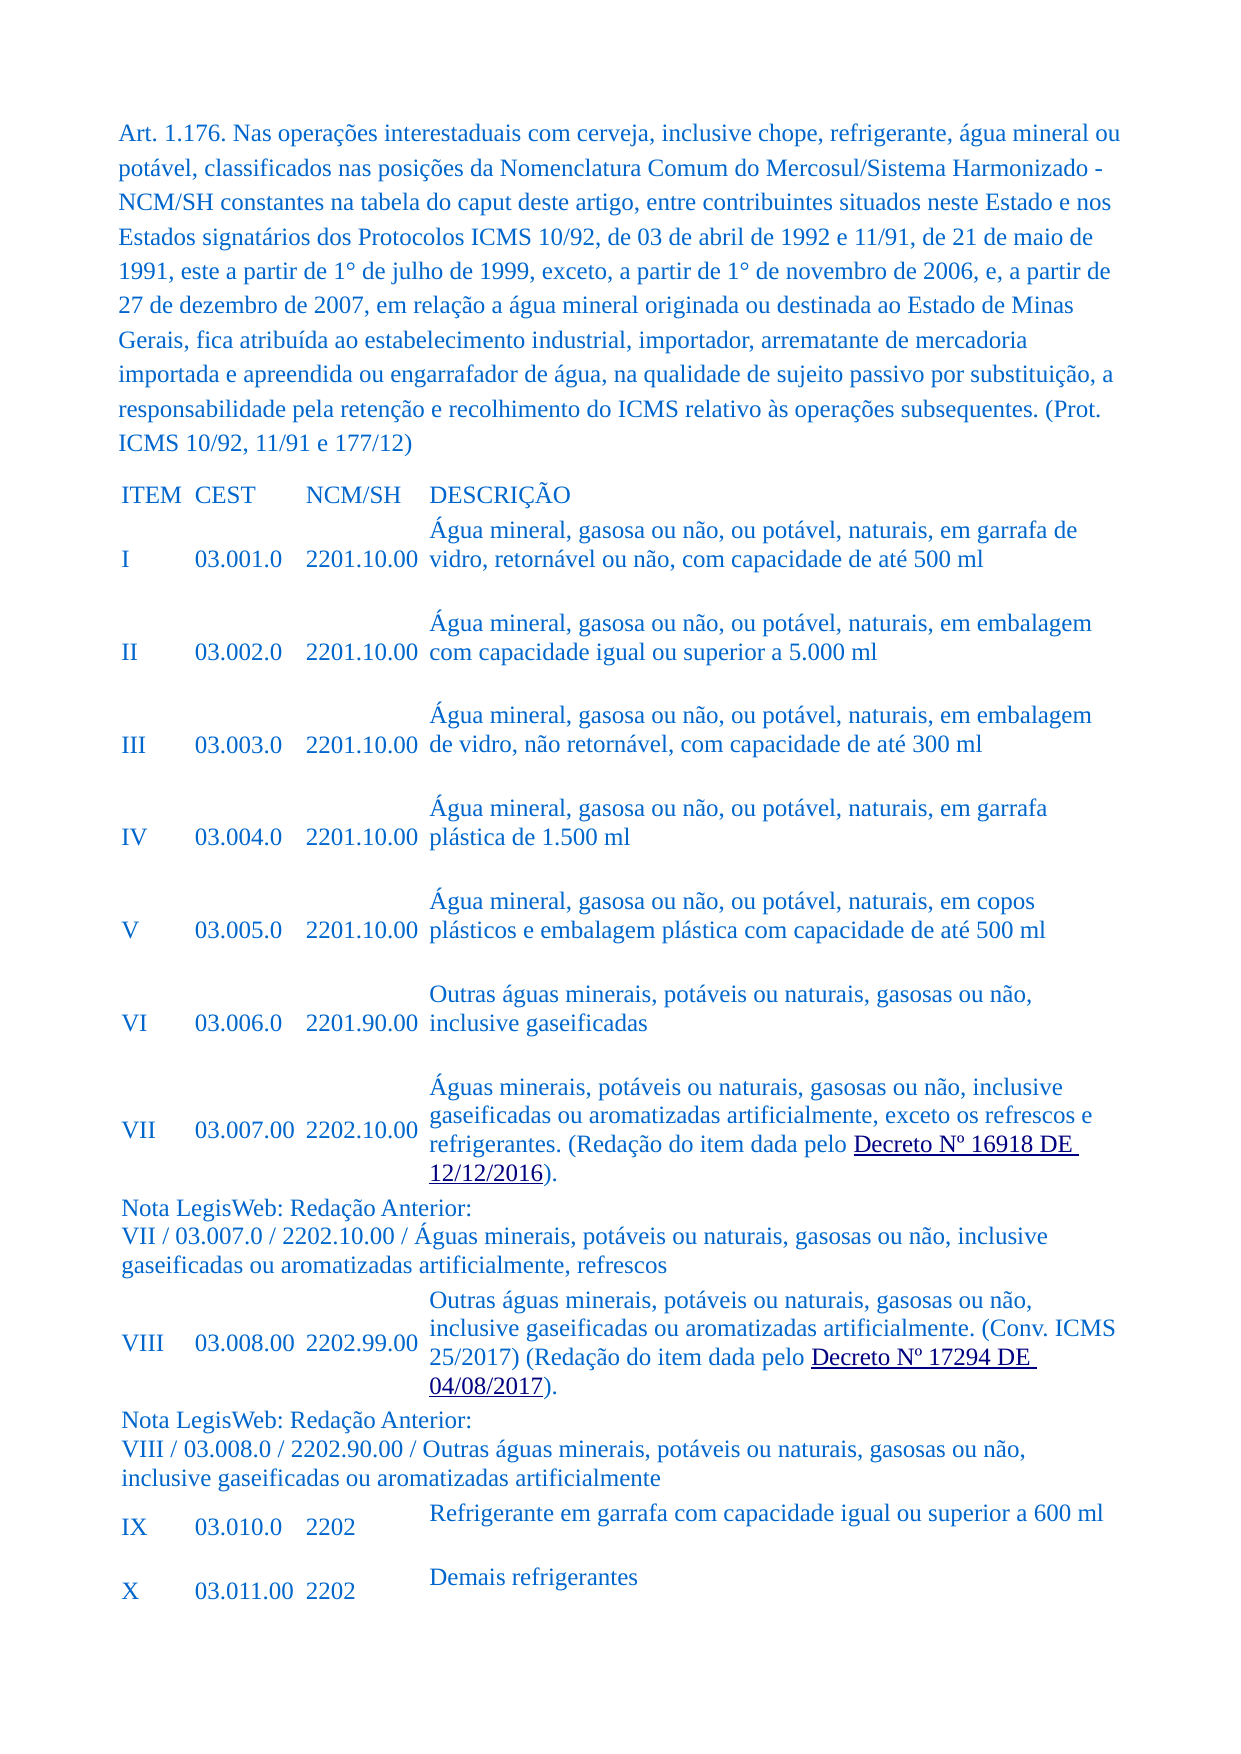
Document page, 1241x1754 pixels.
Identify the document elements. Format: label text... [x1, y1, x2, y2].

table_cell Outras águas minerais, potáveis ou naturais, gasosas ou não, inclusive gaseificadas [426, 976, 1122, 1069]
table_cell II [118, 605, 192, 698]
table_cell 03.004.0 [192, 791, 303, 883]
text Art. 1.176. Nas operações interestaduais com cerveja, inclusive chope, refrigerante, água mineral ou potável, classificados nas posições da Nomenclatura Comum do Mercosul/Sistema Harmonizado - NCM/SH constantes na tabela do caput deste artigo, entre contribuintes situados neste Estado e nos Estados signatários dos Protocolos ICMS 10/92, de 03 de abril de 1992 e 11/91, de 21 de maio de 1991, este a partir de 1° de julho de 1999, exceto, a partir de 1° de novembro de 2006, e, a partir de 27 de dezembro de 2007, em relação a água mineral originada ou destinada ao Estado de Minas Gerais, fica atribuída ao estabelecimento industrial, importador, arrematante de mercadoria importada e apreendida ou engarrafador de água, na qualidade de sujeito passivo por substituição, a responsabilidade pela retenção e recolhimento do ICMS relativo às operações subsequentes. (Prot. ICMS 10/92, 11/91 e 177/12) [118, 118, 1122, 457]
table_cell 03.005.0 [192, 883, 303, 976]
table_cell VIII [118, 1282, 192, 1403]
table_cell 03.001.0 [192, 512, 303, 605]
table_cell 2202 [303, 1559, 426, 1623]
table_cell Nota LegisWeb: Redação Anterior: VII / 03.007.0 / 2202.10.00 / Águas minerais, potáveis ou naturais, gasosas ou não, inclusive gaseificadas ou aromatizadas artificialmente, refrescos [118, 1190, 1122, 1282]
table_cell VII [118, 1069, 192, 1190]
table_cell Nota LegisWeb: Redação Anterior: VIII / 03.008.0 / 2202.90.00 / Outras águas minerais, potáveis ou naturais, gasosas ou não, inclusive gaseificadas ou aromatizadas artificialmente [118, 1403, 1122, 1495]
table_cell IV [118, 791, 192, 883]
table_cell X [118, 1559, 192, 1623]
table_cell 2201.10.00 [303, 791, 426, 883]
table_cell 2202.99.00 [303, 1282, 426, 1403]
table_cell 2202 [303, 1495, 426, 1559]
table_header DESCRIÇÃO [426, 478, 1122, 512]
table_cell 2201.10.00 [303, 698, 426, 791]
table_cell Águas minerais, potáveis ou naturais, gasosas ou não, inclusive gaseificadas ou aromatizadas artificialmente, exceto os refrescos e refrigerantes. (Redação do item dada pelo Decreto Nº 16918 DE 12/12/2016). [426, 1069, 1122, 1190]
table_cell 2201.90.00 [303, 976, 426, 1069]
table_cell 03.002.0 [192, 605, 303, 698]
table_cell I [118, 512, 192, 605]
table_cell 2202.10.00 [303, 1069, 426, 1190]
table_cell 2201.10.00 [303, 605, 426, 698]
table_cell 03.011.00 [192, 1559, 303, 1623]
table_cell Água mineral, gasosa ou não, ou potável, naturais, em garrafa de vidro, retornável ou não, com capacidade de até 500 ml [426, 512, 1122, 605]
table_cell 03.010.0 [192, 1495, 303, 1559]
table_cell 03.003.0 [192, 698, 303, 791]
table_header ITEM [118, 478, 192, 512]
table_cell Água mineral, gasosa ou não, ou potável, naturais, em embalagem com capacidade igual ou superior a 5.000 ml [426, 605, 1122, 698]
table_cell 2201.10.00 [303, 883, 426, 976]
table_cell Demais refrigerantes [426, 1559, 1122, 1623]
table_cell VI [118, 976, 192, 1069]
table_cell Outras águas minerais, potáveis ou naturais, gasosas ou não, inclusive gaseificadas ou aromatizadas artificialmente. (Conv. ICMS 25/2017) (Redação do item dada pelo Decreto Nº 17294 DE 04/08/2017). [426, 1282, 1122, 1403]
table_cell III [118, 698, 192, 791]
table_cell V [118, 883, 192, 976]
table_header NCM/SH [303, 478, 426, 512]
table_cell Água mineral, gasosa ou não, ou potável, naturais, em garrafa plástica de 1.500 ml [426, 791, 1122, 883]
table_cell IX [118, 1495, 192, 1559]
table_cell Refrigerante em garrafa com capacidade igual ou superior a 600 ml [426, 1495, 1122, 1559]
table_cell Água mineral, gasosa ou não, ou potável, naturais, em embalagem de vidro, não retornável, com capacidade de até 300 ml [426, 698, 1122, 791]
table_cell 2201.10.00 [303, 512, 426, 605]
table_cell Água mineral, gasosa ou não, ou potável, naturais, em copos plásticos e embalagem plástica com capacidade de até 500 ml [426, 883, 1122, 976]
table_cell 03.006.0 [192, 976, 303, 1069]
table_cell 03.008.00 [192, 1282, 303, 1403]
table_cell 03.007.00 [192, 1069, 303, 1190]
table_header CEST [192, 478, 303, 512]
